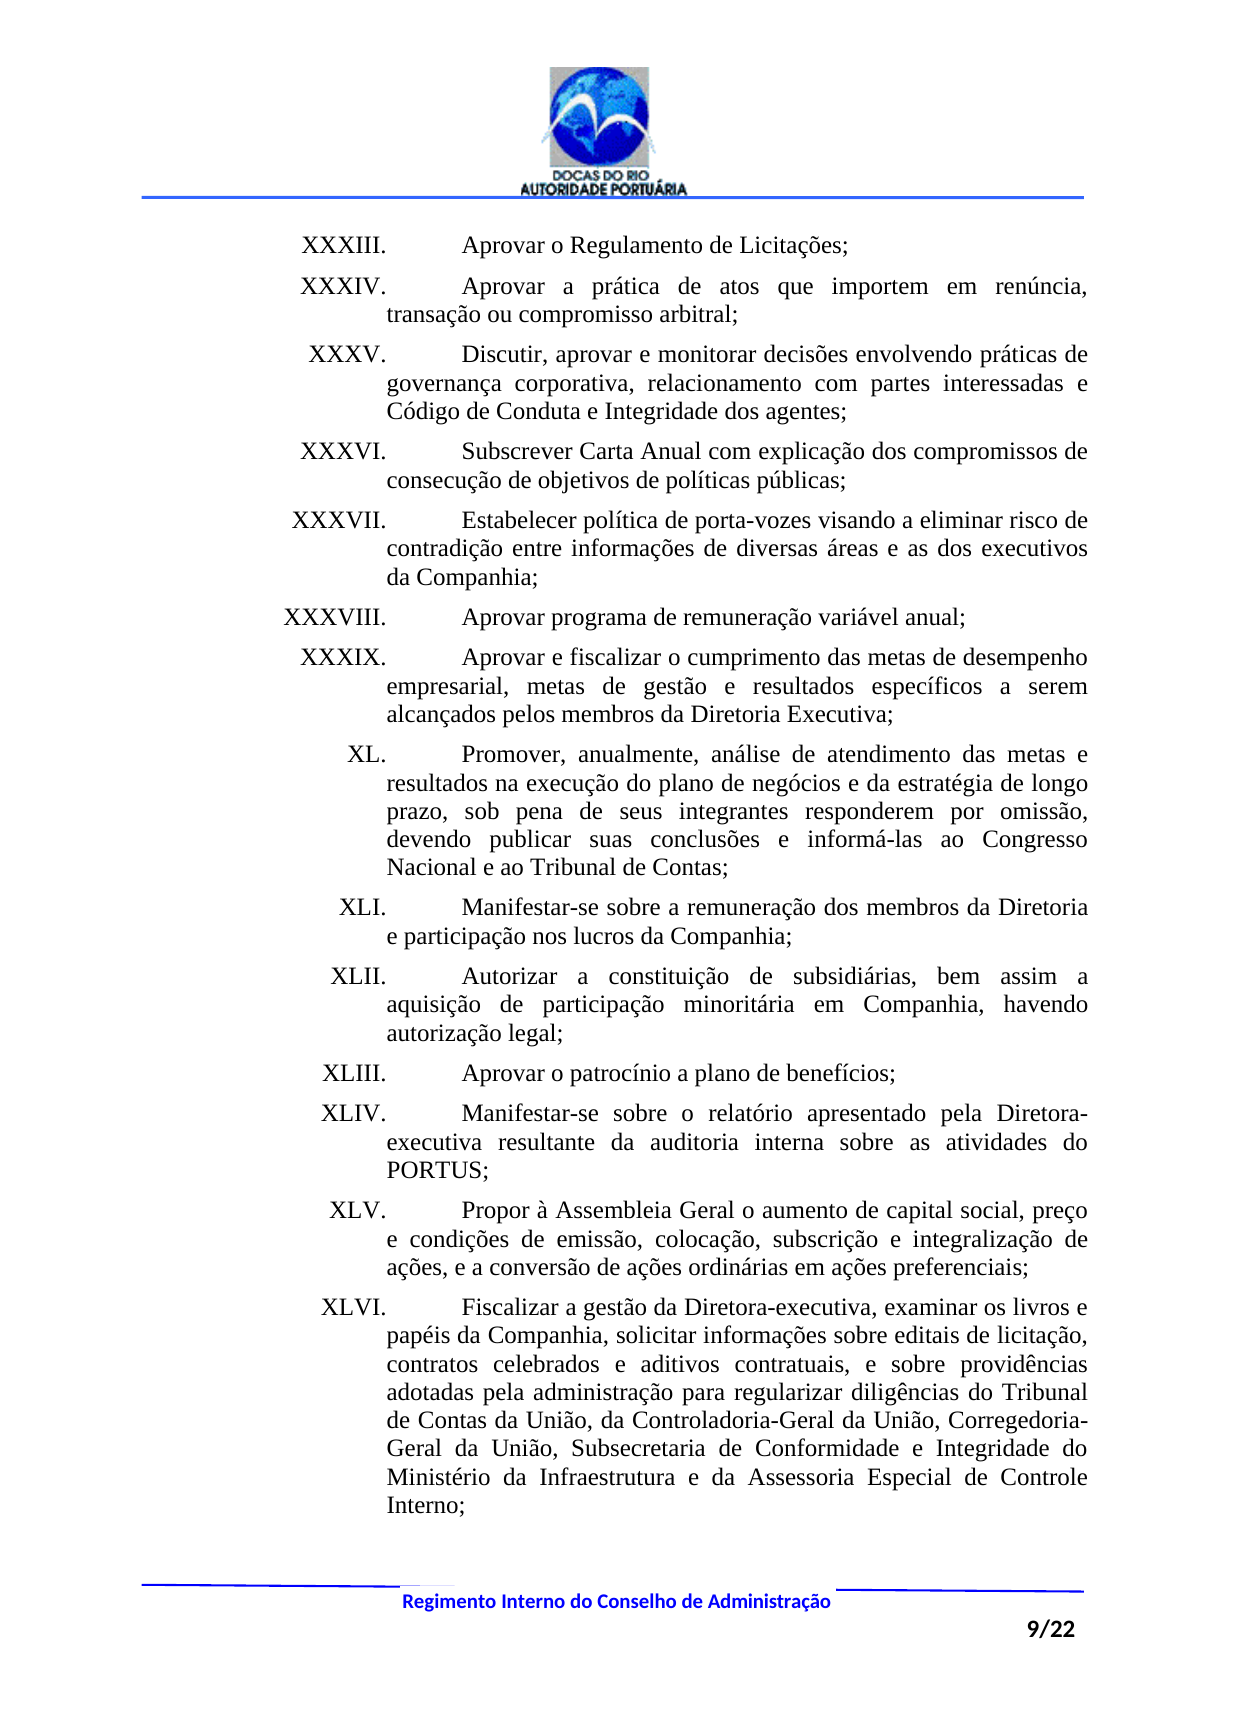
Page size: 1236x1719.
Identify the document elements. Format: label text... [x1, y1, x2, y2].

list Discutir, aprovar e monitorar decisões envolvendo práticas de governança corporativa, relacionamento com partes interessadas e Código de Conduta e Integridade dos agentes; [386, 340, 1089, 425]
list Subscrever Carta Anual com explicação dos compromissos de consecução de objetivos de políticas públicas; [386, 437, 1089, 493]
list Promover, anualmente, análise de atendimento das metas e resultados na execução do plano de negócios e da estratégia de longo prazo, sob pena de seus integrantes responderem por omissão, devendo publicar suas conclusões e informá-las ao Congresso Nacional e ao Tribunal de Contas; [386, 740, 1089, 881]
list Propor à Assembleia Geral o aumento de capital social, preço e condições de emissão, colocação, subscrição e integralização de ações, e a conversão de ações ordinárias em ações preferenciais; [386, 1196, 1089, 1281]
list Manifestar-se sobre a remuneração dos membros da Diretoria e participação nos lucros da Companhia; [386, 893, 1089, 950]
list Fiscalizar a gestão da Diretora-executiva, examinar os livros e papéis da Companhia, solicitar informações sobre editais de licitação, contratos celebrados e aditivos contratuais, e sobre providências adotadas pela administração para regularizar diligências do Tribunal de Contas da União, da Controladoria-Geral da União, Corregedoria-Geral da União, Subsecretaria de Conformidade e Integridade do Ministério da Infraestrutura e da Assessoria Especial de Controle Interno; [386, 1293, 1089, 1519]
list Aprovar a prática de atos que importem em renúncia, transação ou compromisso arbitral; [386, 272, 1089, 328]
list Manifestar-se sobre o relatório apresentado pela Diretora-executiva resultante da auditoria interna sobre as atividades do PORTUS; [386, 1099, 1089, 1184]
list Estabelecer política de porta-vozes visando a eliminar risco de contradição entre informações de diversas áreas e as dos executivos da Companhia; [386, 506, 1089, 590]
list Aprovar o patrocínio a plano de benefícios; [386, 1059, 1089, 1087]
list Aprovar e fiscalizar o cumprimento das metas de desempenho empresarial, metas de gestão e resultados específicos a serem alcançados pelos membros da Diretoria Executiva; [386, 643, 1089, 728]
list Aprovar o Regulamento de Licitações; [386, 231, 1089, 259]
list Autorizar a constituição de subsidiárias, bem assim a aquisição de participação minoritária em Companhia, havendo autorização legal; [386, 962, 1089, 1047]
list Aprovar programa de remuneração variável anual; [386, 603, 1089, 631]
